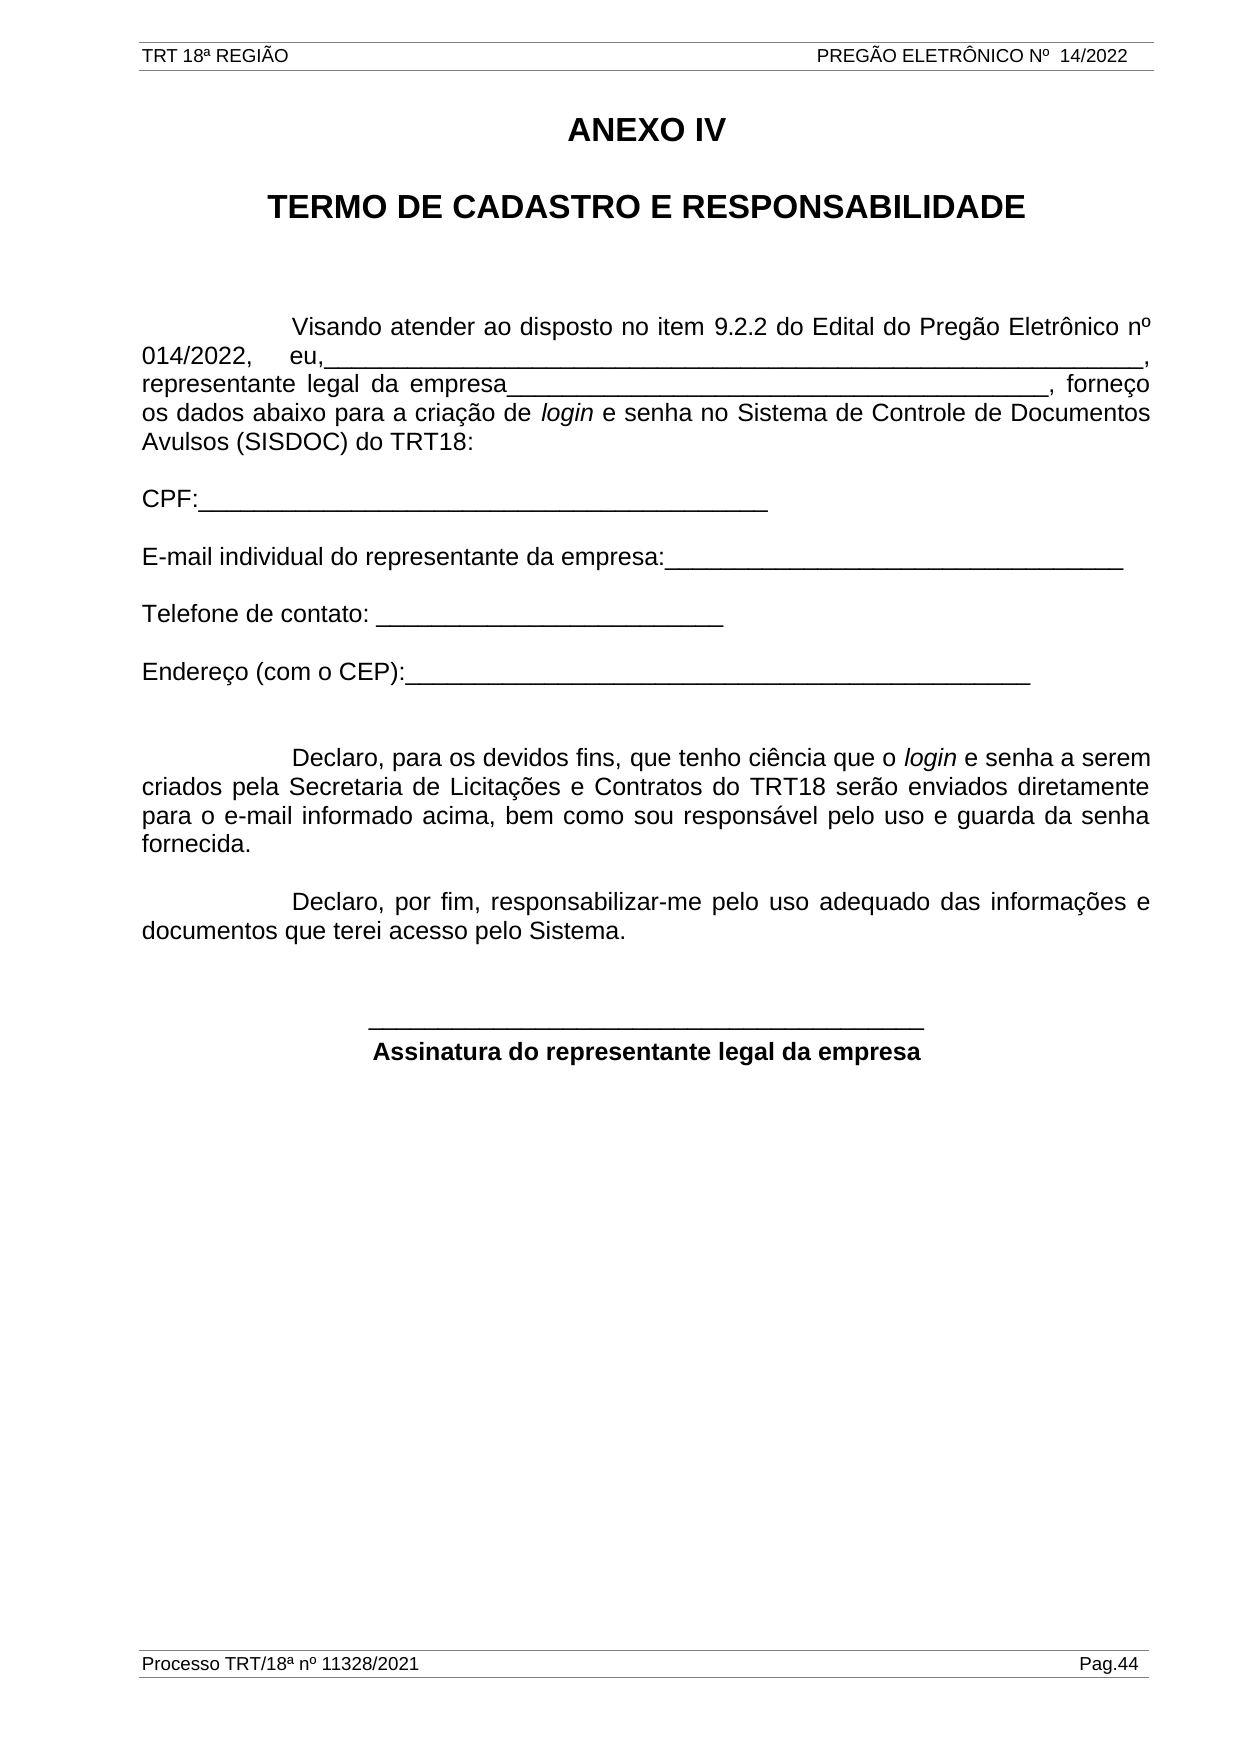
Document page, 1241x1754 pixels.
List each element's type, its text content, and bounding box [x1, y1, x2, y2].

text ________________________________________ [142, 1002, 1152, 1031]
text Telefone de contato: _________________________ [142, 599, 1152, 628]
text Declaro, por fim, responsabilizar-me pelo uso adequado das informações e documentos que terei acesso pelo Sistema. [142, 887, 1152, 944]
text Declaro, para os devidos fins, que tenho ciência que o login e senha a serem criados pela Secretaria de Licitações e Contratos do TRT18 serão enviados diretamente para o e-mail informado acima, bem como sou responsável pelo uso e guarda da senha fornecida. [142, 743, 1152, 858]
text CPF:_________________________________________ [142, 484, 1152, 513]
text Assinatura do representante legal da empresa [142, 1031, 1152, 1066]
text Endereço (com o CEP):_____________________________________________ [142, 657, 1152, 686]
text Visando atender ao disposto no item 9.2.2 do Edital do Pregão Eletrônico nº 014/2022, eu,___________________________________________________________, representante legal da empresa_______________________________________, forneço os dados abaixo para a criação de login e senha no Sistema de Controle de Documentos Avulsos (SISDOC) do TRT18: [142, 312, 1152, 456]
text ANEXO IV [142, 110, 1152, 149]
text E-mail individual do representante da empresa:_________________________________ [142, 542, 1152, 571]
text TERMO DE CADASTRO E RESPONSABILIDADE [142, 187, 1152, 226]
